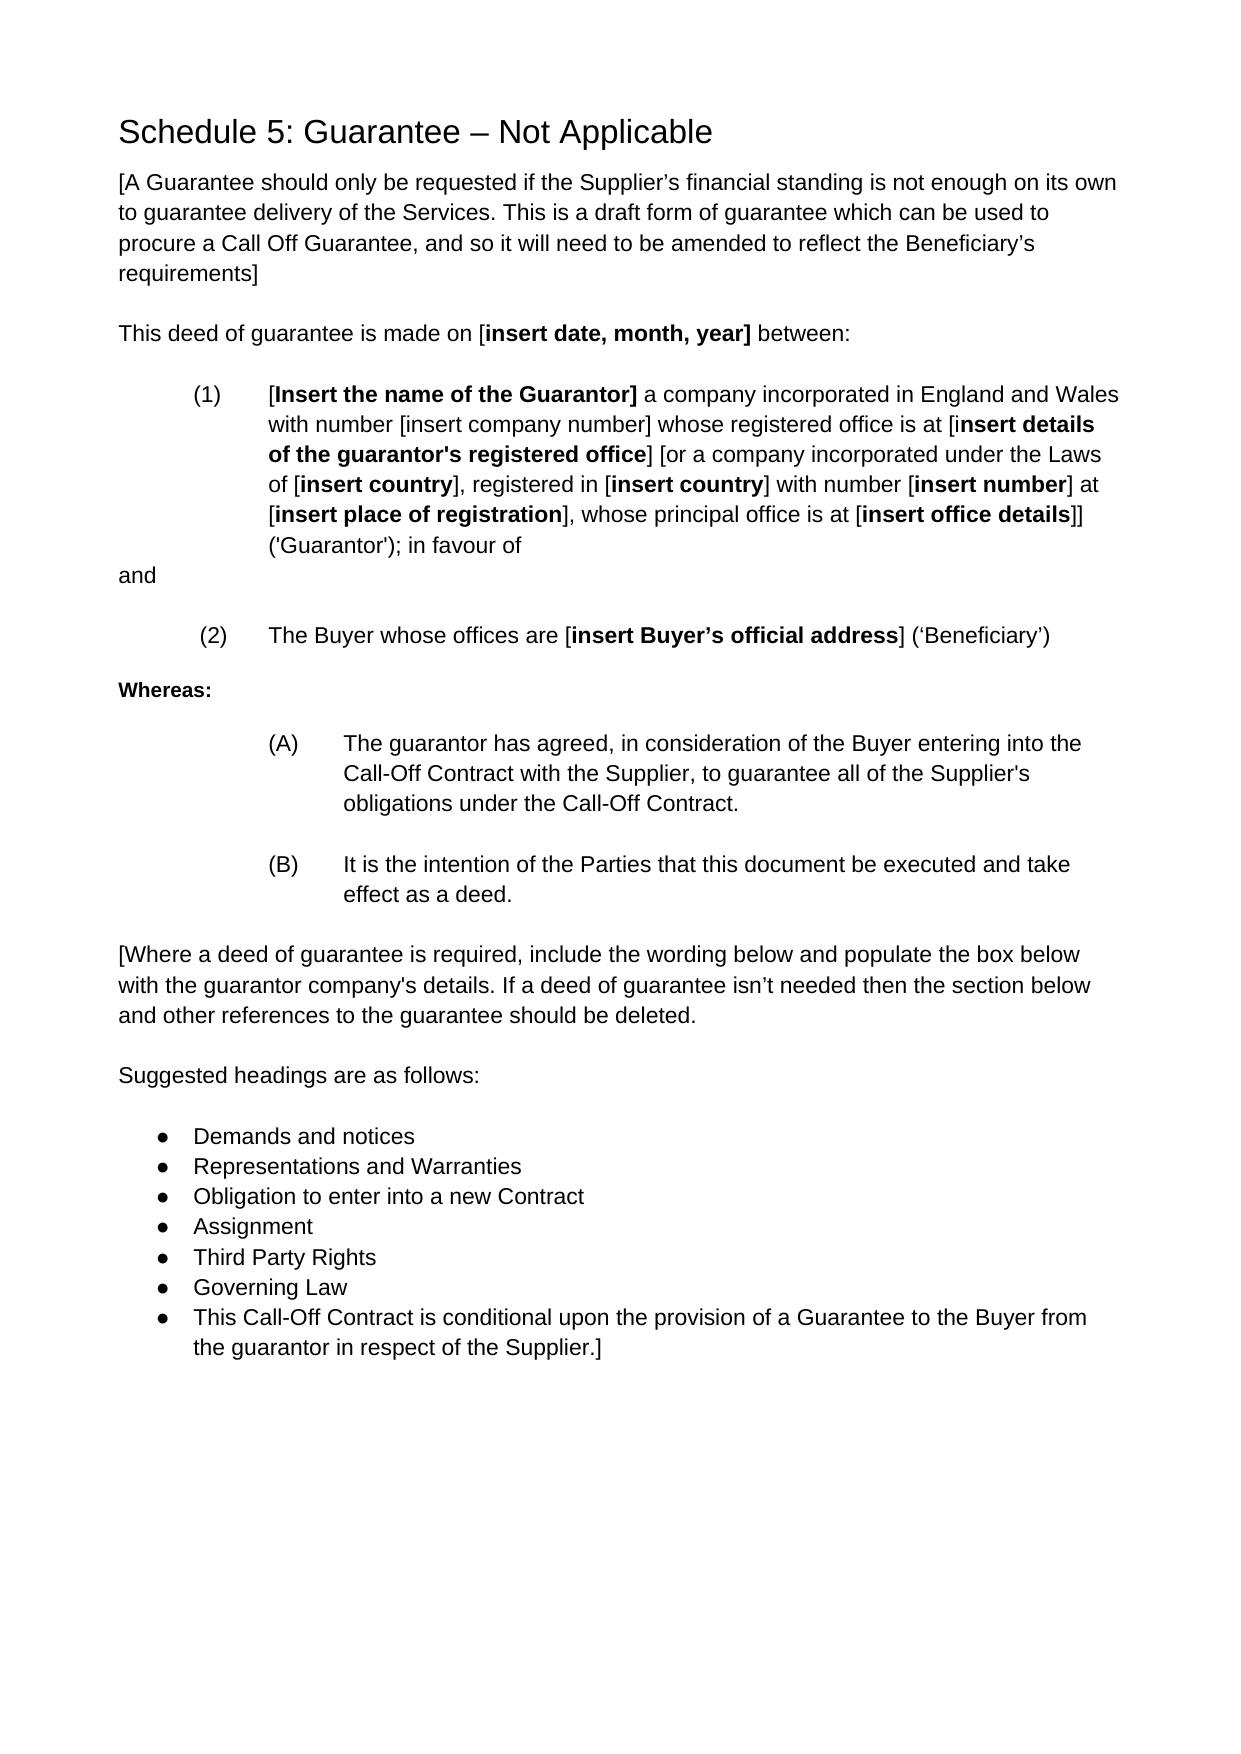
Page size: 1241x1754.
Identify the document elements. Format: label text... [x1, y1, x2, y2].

list Representations and Warranties [156, 1153, 1122, 1179]
list Demands and notices [156, 1123, 1122, 1149]
text [Where a deed of guarantee is required, include the wording below and populate the box below with the guarantor company's details. If a deed of guarantee isn’t needed then the section below and other references to the guarantee should be deleted. [118, 941, 1122, 1028]
text (A) The guarantor has agreed, in consideration of the Buyer entering into the Call-Off Contract with the Supplier, to guarantee all of the Supplier's obligations under the Call-Off Contract. [268, 730, 1122, 817]
list Governing Law [156, 1274, 1122, 1300]
list This Call-Off Contract is conditional upon the provision of a Guarantee to the Buyer from the guarantor in respect of the Supplier.] [156, 1304, 1122, 1361]
text and [118, 562, 1122, 588]
list Obligation to enter into a new Contract [156, 1183, 1122, 1209]
text (1) [Insert the name of the Guarantor] a company incorporated in England and Wales with number [insert company number] whose registered office is at [insert details of the guarantor's registered office] [or a company incorporated under the Laws of [insert country], registered in [insert country] with number [insert number] at [insert place of registration], whose principal office is at [insert office details]]('Guarantor'); in favour of [193, 381, 1122, 558]
text Suggested headings are as follows: [118, 1062, 1122, 1089]
text Whereas: [118, 677, 1122, 701]
text (B) It is the intention of the Parties that this document be executed and take effect as a deed. [268, 851, 1122, 907]
text This deed of guarantee is made on [insert date, month, year] between: [118, 320, 1122, 347]
list Assignment [156, 1213, 1122, 1240]
subtitle Schedule 5: Guarantee – Not Applicable [118, 112, 1122, 151]
text [A Guarantee should only be requested if the Supplier’s financial standing is not enough on its own to guarantee delivery of the Services. This is a draft form of guarantee which can be used to procure a Call Off Guarantee, and so it will need to be amended to reflect the Beneficiary’s requirements] [118, 169, 1122, 286]
text (2) The Buyer whose offices are [insert Buyer’s official address] (‘Beneficiary’) [118, 622, 1122, 649]
list Third Party Rights [156, 1243, 1122, 1270]
